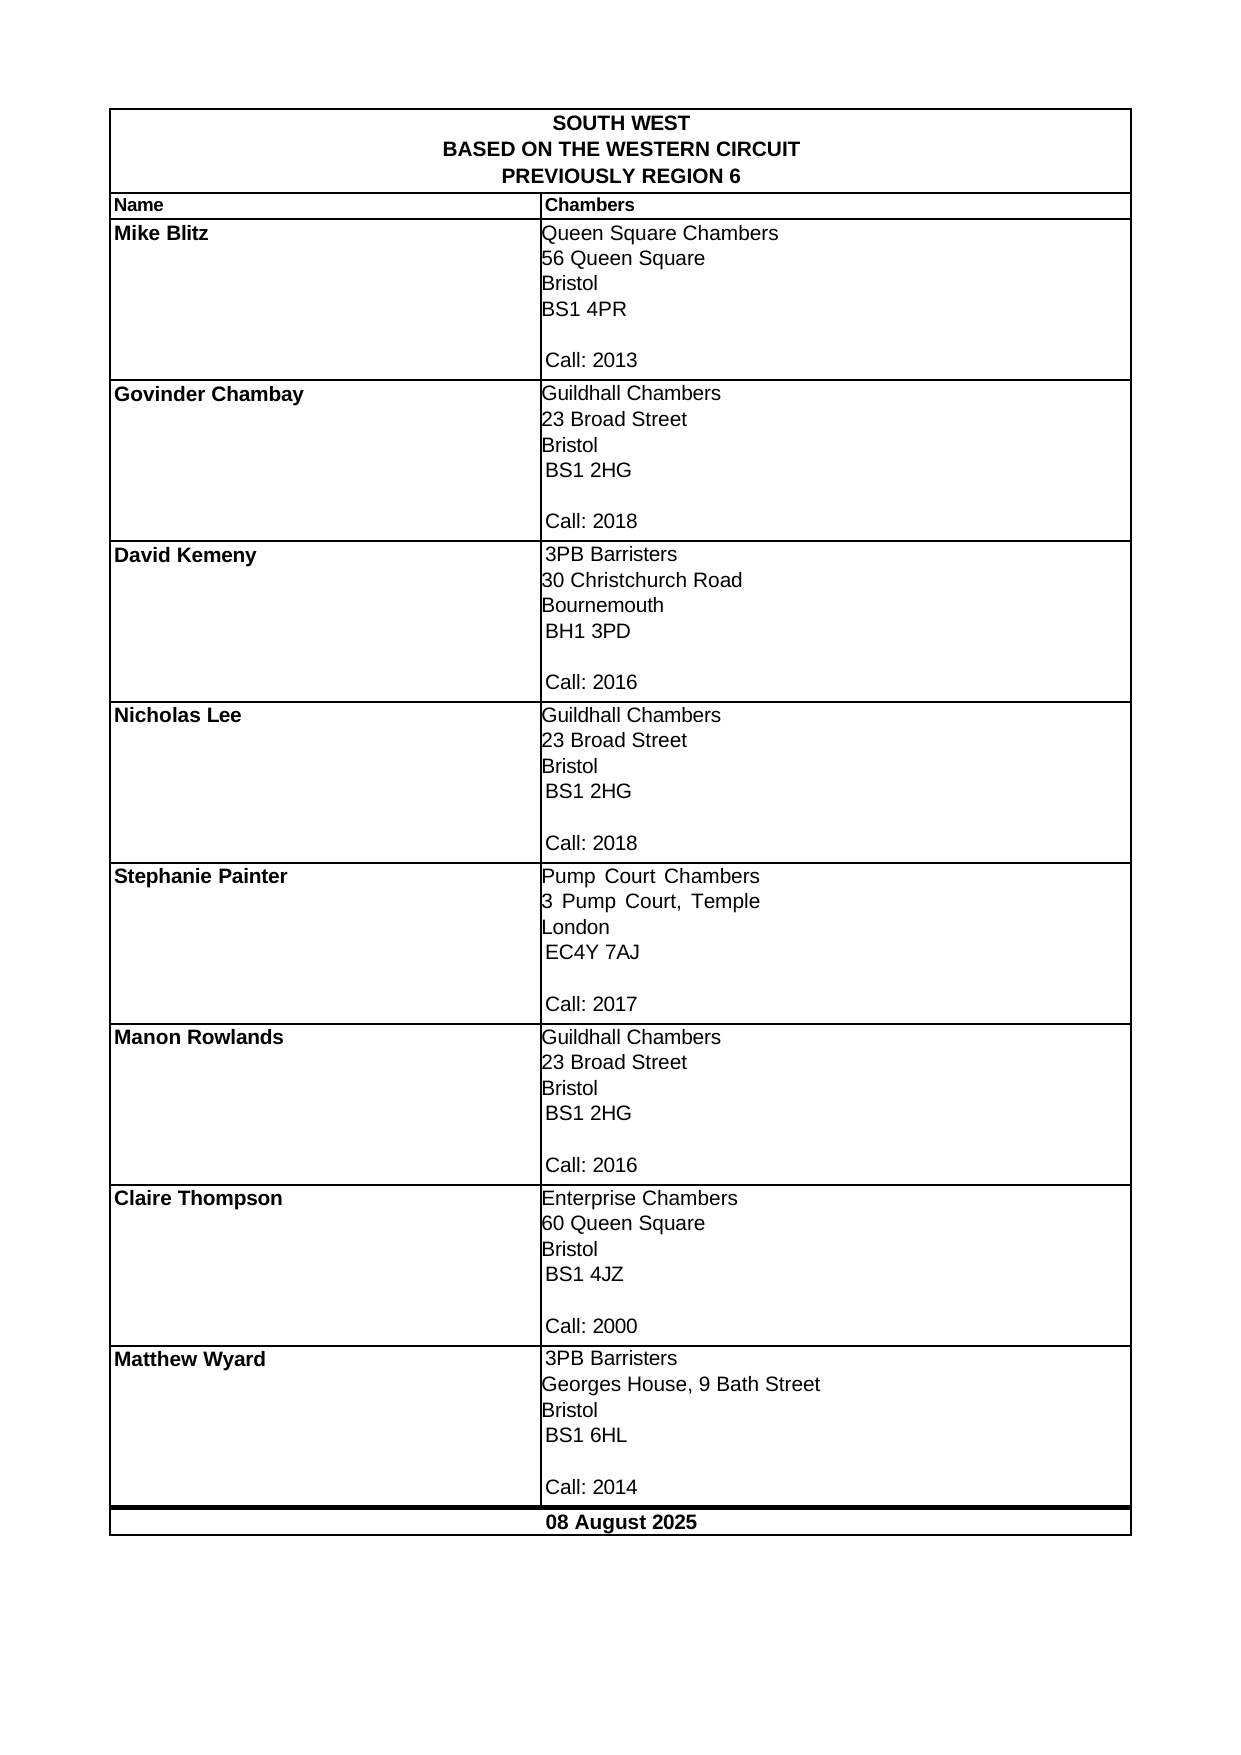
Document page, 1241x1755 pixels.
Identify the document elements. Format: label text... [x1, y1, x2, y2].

table_cell Stephanie Painter [111, 864, 540, 1023]
table_cell Matthew Wyard [111, 1347, 540, 1505]
table_cell Nicholas Lee [111, 703, 540, 862]
table_cell Guildhall Chambers 23 Broad Street Bristol BS1 2HG Call: 2018 [542, 703, 1130, 862]
table_cell SOUTH WEST BASED ON THE WESTERN CIRCUIT PREVIOUSLY REGION 6 [111, 110, 1130, 192]
table_cell Chambers [542, 194, 1130, 218]
table_cell Enterprise Chambers 60 Queen Square Bristol BS1 4JZ Call: 2000 [542, 1186, 1130, 1344]
table_cell Claire Thompson [111, 1186, 540, 1344]
table_cell David Kemeny [111, 542, 540, 701]
table_cell Mike Blitz [111, 220, 540, 379]
table_cell 3PB Barristers 30 Christchurch Road Bournemouth BH1 3PD Call: 2016 [542, 542, 1130, 701]
table_header 08 August 2025 [111, 1510, 1130, 1534]
table_cell Guildhall Chambers 23 Broad Street Bristol BS1 2HG Call: 2016 [542, 1025, 1130, 1184]
table_cell 3PB Barristers Georges House, 9 Bath Street Bristol BS1 6HL Call: 2014 [542, 1347, 1130, 1505]
table_cell Pump Court Chambers 3 Pump Court, Temple London EC4Y 7AJ Call: 2017 [542, 864, 1130, 1023]
table_cell Manon Rowlands [111, 1025, 540, 1184]
table_cell Guildhall Chambers 23 Broad Street Bristol BS1 2HG Call: 2018 [542, 381, 1130, 540]
table_cell Queen Square Chambers 56 Queen Square Bristol BS1 4PR Call: 2013 [542, 220, 1130, 379]
table_cell Name [111, 194, 540, 218]
table_cell Govinder Chambay [111, 381, 540, 540]
